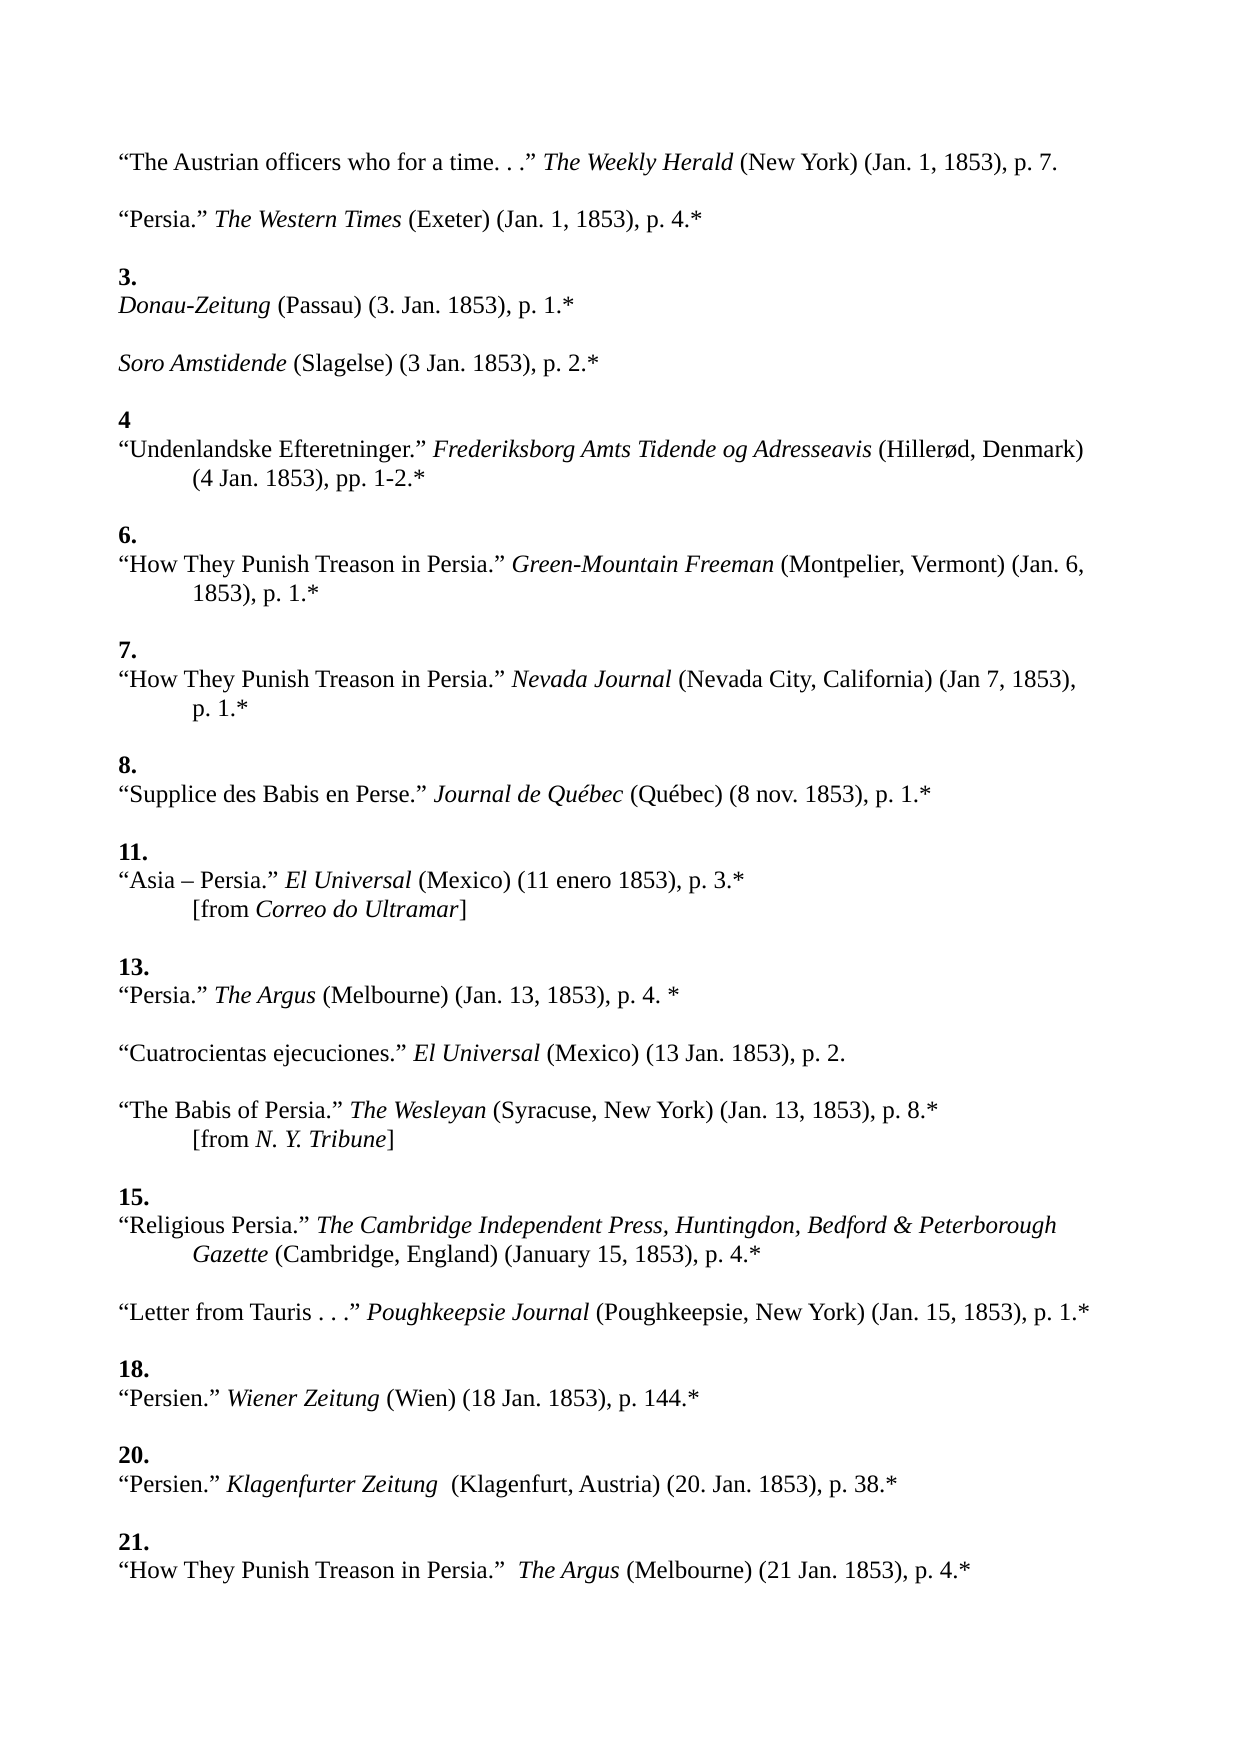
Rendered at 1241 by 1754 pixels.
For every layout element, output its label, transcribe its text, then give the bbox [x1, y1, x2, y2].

text “Religious Persia.” The Cambridge Independent Press, Huntingdon, Bedford & Peterborough Gazette (Cambridge, England) (January 15, 1853), p. 4.* [118, 1211, 1122, 1268]
text p. 1.* [118, 693, 1122, 722]
text “How They Punish Treason in Persia.” Green-Mountain Freeman (Montpelier, Vermont) (Jan. 6, 1853), p. 1.* [118, 549, 1122, 607]
text “The Austrian officers who for a time. . .” The Weekly Herald (New York) (Jan. 1, 1853), p. 7. [118, 147, 1122, 176]
text “Letter from Tauris . . .” Poughkeepsie Journal (Poughkeepsie, New York) (Jan. 15, 1853), p. 1.* [118, 1297, 1122, 1326]
text 21. [118, 1527, 1122, 1556]
text Soro Amstidende (Slagelse) (3 Jan. 1853), p. 2.* [118, 348, 1122, 377]
text 4 [118, 406, 1122, 434]
text “Undenlandske Efteretninger.” Frederiksborg Amts Tidende og Adresseavis (Hillerød, Denmark) (4 Jan. 1853), pp. 1-2.* [118, 434, 1122, 492]
text “Persia.” The Argus (Melbourne) (Jan. 13, 1853), p. 4. * [118, 981, 1122, 1009]
text 13. [118, 952, 1122, 981]
text 7. [118, 636, 1122, 664]
text 18. [118, 1354, 1122, 1383]
text “Cuatrocientas ejecuciones.” El Universal (Mexico) (13 Jan. 1853), p. 2. [118, 1038, 1122, 1067]
text [from N. Y. Tribune] [118, 1124, 1122, 1153]
text 8. [118, 751, 1122, 779]
text “The Babis of Persia.” The Wesleyan (Syracuse, New York) (Jan. 13, 1853), p. 8.* [118, 1096, 1122, 1124]
text 6. [118, 521, 1122, 549]
text [from Correo do Ultramar] [118, 894, 1122, 923]
text 20. [118, 1441, 1122, 1469]
text “Asia – Persia.” El Universal (Mexico) (11 enero 1853), p. 3.* [118, 866, 1122, 894]
text “How They Punish Treason in Persia.” Nevada Journal (Nevada City, California) (Jan 7, 1853), [118, 664, 1122, 693]
text Donau-Zeitung (Passau) (3. Jan. 1853), p. 1.* [118, 291, 1122, 319]
text “Persia.” The Western Times (Exeter) (Jan. 1, 1853), p. 4.* [118, 204, 1122, 233]
text “How They Punish Treason in Persia.” The Argus (Melbourne) (21 Jan. 1853), p. 4.* [118, 1556, 1122, 1584]
text “Persien.” Klagenfurter Zeitung (Klagenfurt, Austria) (20. Jan. 1853), p. 38.* [118, 1469, 1122, 1498]
text 3. [118, 262, 1122, 291]
text “Supplice des Babis en Perse.” Journal de Québec (Québec) (8 nov. 1853), p. 1.* [118, 779, 1122, 808]
text “Persien.” Wiener Zeitung (Wien) (18 Jan. 1853), p. 144.* [118, 1383, 1122, 1412]
text 11. [118, 837, 1122, 866]
text 15. [118, 1182, 1122, 1211]
